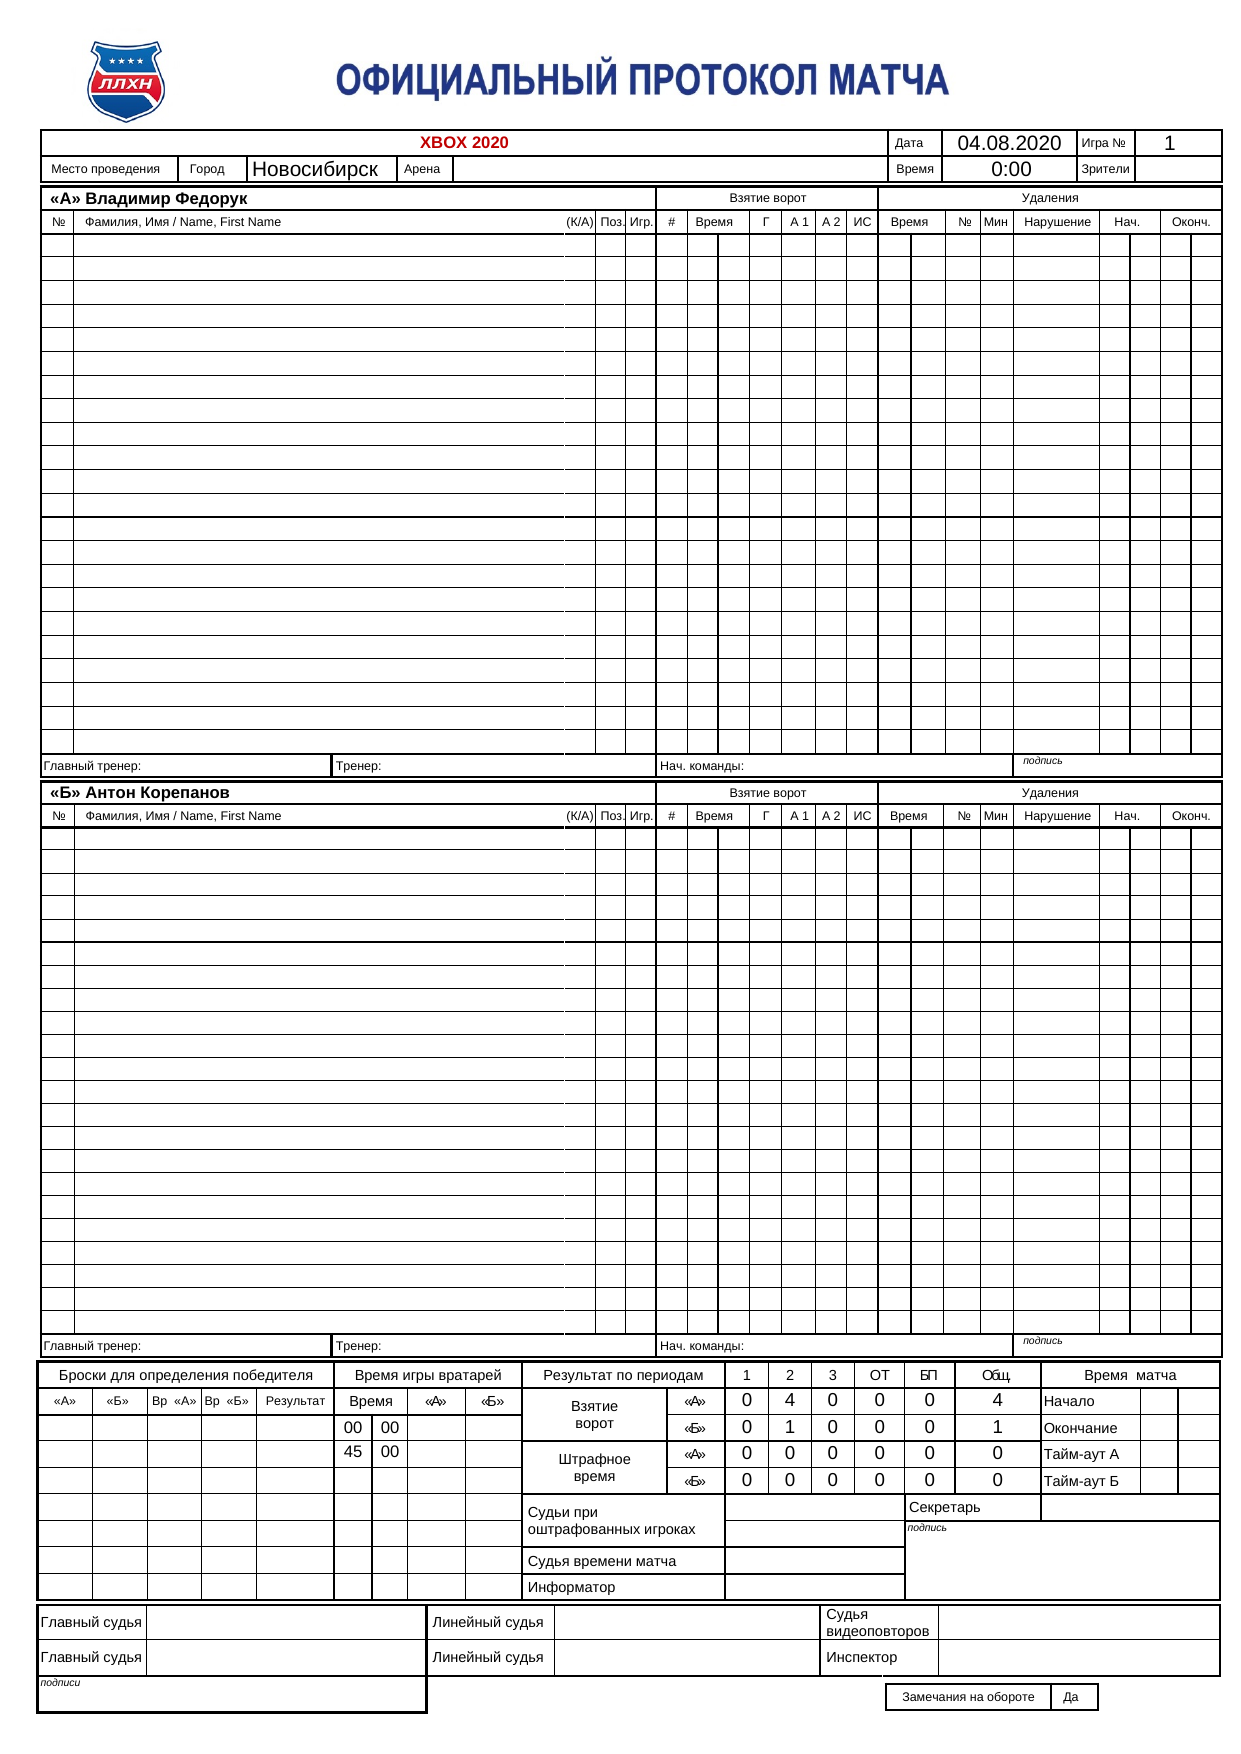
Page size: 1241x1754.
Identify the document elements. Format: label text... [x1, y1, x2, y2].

table_cell [408, 1468, 465, 1493]
table_cell 00 [373, 1441, 407, 1467]
table_cell [626, 423, 655, 445]
table_cell [1131, 235, 1160, 256]
table_cell [1161, 1173, 1190, 1195]
table_cell [565, 1081, 595, 1103]
table_cell [657, 257, 687, 280]
table_cell [879, 494, 910, 516]
table_cell [847, 328, 877, 351]
table_cell [626, 446, 655, 469]
table_cell [719, 707, 749, 729]
table_cell [816, 966, 846, 987]
table_cell [1131, 730, 1160, 753]
table_cell [847, 1058, 877, 1079]
table_cell [750, 707, 781, 729]
table_cell [1131, 1265, 1160, 1287]
table_cell [657, 943, 687, 964]
table_cell [782, 1081, 815, 1103]
table_cell [750, 1127, 781, 1149]
table_cell [1131, 565, 1160, 587]
table_cell [657, 966, 687, 987]
table_cell [782, 494, 815, 516]
table_cell [1161, 588, 1190, 611]
table_cell [1161, 1219, 1190, 1241]
table_cell [1014, 470, 1099, 493]
table_cell [626, 541, 655, 564]
table_cell [1100, 829, 1129, 849]
table_cell [912, 1288, 943, 1310]
table_cell [719, 683, 749, 706]
table_cell [257, 1494, 333, 1520]
table_cell [750, 588, 781, 611]
table_cell [74, 659, 564, 682]
table_cell Секретарь [906, 1495, 1040, 1520]
table_cell [750, 257, 781, 280]
table_cell [335, 1521, 371, 1546]
table_cell [719, 588, 749, 611]
table_cell [1192, 328, 1221, 351]
table_cell [912, 565, 945, 587]
table_cell [1192, 1219, 1221, 1241]
table_cell [657, 376, 687, 398]
table_cell [719, 1104, 749, 1126]
table_cell [944, 1265, 980, 1287]
table_cell [1099, 1682, 1220, 1711]
table_cell [688, 352, 717, 374]
table_cell [750, 1104, 781, 1126]
table_cell [626, 1196, 655, 1218]
table_cell [719, 636, 749, 658]
table_cell [466, 1494, 521, 1520]
table_cell [657, 1311, 687, 1333]
table_cell [750, 376, 781, 398]
table_cell [879, 1127, 910, 1149]
table_cell [42, 1219, 74, 1241]
table_cell [847, 376, 877, 398]
table_cell [688, 1058, 717, 1079]
table_cell [1161, 541, 1190, 564]
table_cell Начало [1042, 1389, 1140, 1413]
table_cell 0 [855, 1468, 904, 1493]
table_cell [42, 494, 73, 516]
table_cell [879, 966, 910, 987]
table_cell [750, 683, 781, 706]
table_cell 0 [905, 1442, 954, 1467]
table_cell [565, 1150, 595, 1172]
table_cell [912, 896, 943, 918]
table_cell 0 [769, 1468, 811, 1493]
table_cell [42, 920, 74, 941]
table_cell [626, 235, 655, 256]
table_cell [657, 1012, 687, 1033]
table_cell [1161, 1150, 1190, 1172]
table_cell 0 [812, 1415, 854, 1440]
table_cell [39, 1416, 92, 1440]
table_cell [688, 1035, 717, 1057]
table_cell [75, 989, 564, 1011]
table_cell [1161, 989, 1190, 1011]
table_cell [879, 1012, 910, 1033]
table_cell [596, 235, 625, 256]
table_cell [1192, 829, 1221, 849]
table_cell [912, 470, 945, 493]
table_cell [626, 874, 655, 895]
table_cell [726, 1548, 904, 1573]
table_cell [1131, 1219, 1160, 1241]
table_cell [782, 1265, 815, 1287]
table_cell [626, 1012, 655, 1033]
table_cell [847, 1150, 877, 1172]
table_cell [657, 1127, 687, 1149]
table_cell [565, 518, 595, 540]
table_cell [719, 730, 749, 753]
table_header Замечания на обороте [887, 1685, 1050, 1709]
table_cell [847, 920, 877, 941]
table_cell [565, 659, 595, 682]
table_cell [1131, 1081, 1160, 1103]
table_cell [912, 1311, 943, 1333]
table_cell [202, 1547, 256, 1573]
table_cell [847, 305, 877, 327]
table_cell [626, 1265, 655, 1287]
table_header 3 [812, 1363, 854, 1387]
table_cell [879, 1104, 910, 1126]
table_cell [847, 235, 877, 256]
table_cell [1014, 1150, 1099, 1172]
table_cell [74, 423, 564, 445]
table_cell [981, 1311, 1013, 1333]
table_cell Результат [257, 1389, 333, 1413]
table_cell [1014, 518, 1099, 540]
table_cell № [944, 805, 980, 826]
table_cell «Б» [93, 1389, 147, 1413]
table_cell [782, 1288, 815, 1310]
table_cell [946, 399, 980, 422]
table_cell [1100, 989, 1129, 1011]
table_cell [912, 423, 945, 445]
table_cell [816, 328, 846, 351]
table_cell [657, 683, 687, 706]
table_cell [1014, 446, 1099, 469]
table_cell [939, 1640, 1219, 1675]
table_cell [148, 1521, 201, 1546]
table_cell [42, 1058, 74, 1079]
table_cell [1192, 1081, 1221, 1103]
table_cell [1192, 659, 1221, 682]
table_cell [75, 1288, 564, 1310]
table_cell [816, 612, 846, 634]
table_cell [816, 399, 846, 422]
table_cell Взятие ворот [523, 1389, 666, 1440]
table_cell [1141, 1415, 1177, 1440]
table_cell [782, 1311, 815, 1333]
table_cell [879, 1173, 910, 1195]
table_cell [596, 541, 625, 564]
table_cell [93, 1574, 147, 1599]
table_cell [657, 612, 687, 634]
table_cell [816, 588, 846, 611]
table_cell [42, 707, 73, 729]
table_cell [946, 423, 980, 445]
table_cell [912, 989, 943, 1011]
table_cell [946, 636, 980, 658]
table_cell [946, 730, 980, 753]
table_cell [1100, 1219, 1129, 1241]
table_cell [42, 1081, 74, 1103]
table_cell [1131, 943, 1160, 964]
table_cell [879, 829, 910, 849]
table_cell [596, 730, 625, 753]
table_cell [981, 683, 1013, 706]
table_cell [688, 1288, 717, 1310]
table_cell [1131, 281, 1160, 303]
table_cell [816, 1288, 846, 1310]
table_cell [1131, 636, 1160, 658]
table_cell [946, 588, 980, 611]
table_cell [1131, 518, 1160, 540]
table_cell [981, 1035, 1013, 1057]
table_cell [657, 1104, 687, 1126]
table_cell [1131, 1058, 1160, 1079]
table_cell 0 [812, 1389, 854, 1413]
table_cell [1192, 470, 1221, 493]
table_cell [74, 518, 564, 540]
table_cell [596, 328, 625, 351]
table_cell [879, 328, 910, 351]
table_cell [42, 1242, 74, 1264]
table_cell [688, 612, 717, 634]
table_cell [816, 1265, 846, 1287]
table_cell [782, 1058, 815, 1079]
table_cell [912, 1242, 943, 1264]
table_cell [1161, 1081, 1190, 1103]
table_cell [847, 659, 877, 682]
table_cell [688, 636, 717, 658]
table_cell [466, 1468, 521, 1493]
table_cell [596, 399, 625, 422]
table_cell «А» [39, 1389, 92, 1413]
table_cell [879, 850, 910, 872]
table_cell [147, 1606, 425, 1639]
table_cell [816, 1081, 846, 1103]
table_cell [688, 1265, 717, 1287]
table_cell [847, 874, 877, 895]
table_cell [816, 683, 846, 706]
table_cell [912, 1150, 943, 1172]
table_cell [596, 874, 625, 895]
table_cell [946, 281, 980, 303]
table_cell [750, 494, 781, 516]
table_cell [750, 328, 781, 351]
table_cell [42, 328, 73, 351]
table_cell [596, 1104, 625, 1126]
table_cell [1014, 376, 1099, 398]
table_cell [202, 1574, 256, 1599]
table_cell «А» [668, 1442, 724, 1467]
table_cell [565, 281, 595, 303]
table_cell [1100, 257, 1129, 280]
table_cell [596, 1311, 625, 1333]
table_cell [1100, 850, 1129, 872]
table_cell [946, 470, 980, 493]
table_cell 0 [769, 1442, 811, 1467]
table_cell (К/А) [565, 805, 595, 826]
table_cell [912, 257, 945, 280]
table_cell [879, 470, 910, 493]
table_cell Зрители [1078, 157, 1134, 181]
table_cell [1100, 683, 1129, 706]
table_cell [719, 829, 749, 849]
table_cell [657, 305, 687, 327]
table_cell [596, 352, 625, 374]
table_cell [657, 920, 687, 941]
table_cell Оконч. [1161, 805, 1221, 826]
table_cell [946, 612, 980, 634]
table_cell [1161, 1127, 1190, 1149]
table_cell [657, 1288, 687, 1310]
table_cell [847, 1242, 877, 1264]
table_cell Мин [981, 805, 1013, 826]
table_cell [657, 423, 687, 445]
table_cell [1161, 829, 1190, 849]
table_cell [408, 1416, 465, 1440]
table_cell 0 [855, 1389, 904, 1413]
table_cell [565, 850, 595, 872]
table_cell [565, 612, 595, 634]
table_cell [879, 1035, 910, 1057]
table_cell [42, 305, 73, 327]
table_cell [981, 896, 1013, 918]
table_cell [1192, 281, 1221, 303]
table_cell [202, 1521, 256, 1546]
table_cell [1192, 943, 1221, 964]
table_cell [1131, 376, 1160, 398]
table_cell Линейный судья [428, 1640, 554, 1675]
table_cell [688, 989, 717, 1011]
table_cell [879, 989, 910, 1011]
table_cell [1100, 1288, 1129, 1310]
table_cell [596, 446, 625, 469]
table_cell 0 [956, 1442, 1040, 1467]
table_cell [1161, 305, 1190, 327]
table_cell [912, 399, 945, 422]
table_cell [1192, 1173, 1221, 1195]
table_cell [373, 1547, 407, 1573]
table_cell [1014, 588, 1099, 611]
table_cell [1100, 328, 1129, 351]
table_cell [335, 1574, 371, 1599]
table_cell [373, 1494, 407, 1520]
table_cell Время [889, 157, 941, 181]
table_cell [1014, 328, 1099, 351]
table_cell [565, 874, 595, 895]
table_cell [657, 1058, 687, 1079]
table_cell [373, 1468, 407, 1493]
table_cell [657, 1265, 687, 1287]
table_cell [981, 423, 1013, 445]
table_cell 4 [956, 1389, 1040, 1413]
table_cell Время [335, 1389, 407, 1413]
table_cell [1014, 305, 1099, 327]
table_cell [1192, 874, 1221, 895]
table_cell [596, 1242, 625, 1264]
table_cell [782, 565, 815, 587]
table_cell [688, 659, 717, 682]
table_cell Главный судья [39, 1640, 146, 1675]
table_cell [626, 829, 655, 849]
table_cell [42, 588, 73, 611]
table_cell [565, 541, 595, 564]
table_cell [688, 494, 717, 516]
table_cell [1161, 352, 1190, 374]
table_cell [1100, 399, 1129, 422]
table_cell А 1 [782, 211, 815, 233]
table_cell [688, 1104, 717, 1126]
table_cell [1192, 1150, 1221, 1172]
table_cell [750, 612, 781, 634]
table_cell № [42, 805, 74, 826]
table_cell [1161, 376, 1190, 398]
table_cell ИС [847, 211, 877, 233]
table_cell [1192, 518, 1221, 540]
table_cell [1131, 446, 1160, 469]
table_cell [74, 636, 564, 658]
table_cell [596, 943, 625, 964]
table_cell [1161, 1288, 1190, 1310]
table_cell [657, 1150, 687, 1172]
table_cell [946, 683, 980, 706]
table_cell [750, 1219, 781, 1241]
table_cell подпись [1014, 1335, 1221, 1356]
table_cell [912, 305, 945, 327]
table_cell [1192, 1196, 1221, 1218]
table_cell [626, 989, 655, 1011]
table_cell [626, 376, 655, 398]
table_cell [782, 305, 815, 327]
table_cell [1161, 470, 1190, 493]
table_cell [565, 376, 595, 398]
table_cell [626, 1311, 655, 1333]
table_header Игра № [1078, 131, 1134, 155]
table_cell [1192, 257, 1221, 280]
table_cell [408, 1521, 465, 1546]
table_cell [1161, 874, 1190, 895]
table_cell [719, 1265, 749, 1287]
table_cell [816, 896, 846, 918]
table_cell [1192, 1058, 1221, 1079]
table_cell [74, 376, 564, 398]
table_cell [596, 636, 625, 658]
table_cell [1192, 588, 1221, 611]
table_cell [816, 494, 846, 516]
table_cell [1014, 1104, 1099, 1126]
table_cell [1179, 1415, 1219, 1440]
table_cell [1100, 235, 1129, 256]
table_cell [847, 470, 877, 493]
table_cell Г [750, 211, 781, 233]
table_cell [657, 1219, 687, 1241]
table_header 1 [1136, 131, 1221, 155]
table_cell [148, 1574, 201, 1599]
table_cell Судьи при оштрафованных игроках [523, 1495, 724, 1546]
table_cell [719, 328, 749, 351]
table_cell [981, 829, 1013, 849]
table_cell [657, 235, 687, 256]
table_cell Тренер: [333, 755, 655, 776]
table_cell Инспектор [821, 1640, 938, 1675]
table_cell [39, 1468, 92, 1493]
table_cell [1100, 518, 1129, 540]
table_cell [1192, 636, 1221, 658]
table_cell [750, 966, 781, 987]
table_cell [981, 612, 1013, 634]
table_cell [847, 518, 877, 540]
table_cell [565, 1173, 595, 1195]
table_cell [847, 494, 877, 516]
table_cell Город [179, 157, 246, 181]
table_cell [1014, 1012, 1099, 1033]
table_cell Нарушение [1014, 805, 1099, 826]
table_cell [944, 1035, 980, 1057]
table_header Удаления [879, 783, 1221, 803]
table_cell [879, 423, 910, 445]
table_cell [596, 896, 625, 918]
table_cell [719, 1127, 749, 1149]
table_cell [257, 1441, 333, 1467]
table_cell [847, 989, 877, 1011]
table_cell [74, 257, 564, 280]
table_cell [74, 730, 564, 753]
table_cell [946, 541, 980, 564]
table_cell [257, 1468, 333, 1493]
table_cell [719, 1288, 749, 1310]
table_cell [565, 966, 595, 987]
table_cell [750, 659, 781, 682]
table_cell [1100, 707, 1129, 729]
table_cell [847, 707, 877, 729]
table_cell [944, 943, 980, 964]
table_cell [816, 1196, 846, 1218]
table_cell [626, 1173, 655, 1195]
table_cell [42, 829, 74, 849]
table_cell [912, 612, 945, 634]
table_cell [257, 1574, 333, 1599]
table_cell [74, 683, 564, 706]
table_cell [565, 494, 595, 516]
table_cell [565, 423, 595, 445]
table_cell (К/А) [565, 211, 595, 233]
table_cell [981, 518, 1013, 540]
table_cell [981, 305, 1013, 327]
table_cell [719, 1150, 749, 1172]
table_cell [1100, 943, 1129, 964]
table_cell Нач. команды: [657, 755, 1012, 776]
table_cell [1192, 683, 1221, 706]
table_cell [626, 494, 655, 516]
table_cell [565, 399, 595, 422]
table_cell [42, 399, 73, 422]
table_cell [816, 376, 846, 398]
table_cell Главный судья [39, 1606, 146, 1639]
table_cell [944, 896, 980, 918]
table_cell [782, 920, 815, 941]
table_cell [750, 1012, 781, 1033]
table_cell [565, 1104, 595, 1126]
table_cell [565, 588, 595, 611]
table_cell [1131, 1242, 1160, 1264]
table_cell [1161, 446, 1190, 469]
table_cell [688, 328, 717, 351]
table_cell [719, 1196, 749, 1218]
table_cell [565, 470, 595, 493]
table_cell [626, 683, 655, 706]
table_cell [750, 989, 781, 1011]
table_cell # [657, 805, 687, 826]
table_cell 00 [335, 1416, 371, 1440]
table_cell [688, 730, 717, 753]
table_cell [1131, 305, 1160, 327]
table_cell [750, 850, 781, 872]
table_cell [879, 1058, 910, 1079]
table_cell [719, 874, 749, 895]
table_cell [816, 1012, 846, 1033]
table_cell [42, 1035, 74, 1057]
table_cell [657, 1035, 687, 1057]
table_cell [1100, 1058, 1129, 1079]
table_cell [879, 730, 910, 753]
table_cell [688, 1012, 717, 1033]
table_cell [42, 257, 73, 280]
table_cell [1192, 305, 1221, 327]
table_cell [1131, 989, 1160, 1011]
table_cell [750, 730, 781, 753]
table_cell [981, 707, 1013, 729]
table_cell [42, 565, 73, 587]
table_cell [1100, 612, 1129, 634]
table_cell [750, 565, 781, 587]
table_cell [596, 588, 625, 611]
table_cell [1131, 1196, 1160, 1218]
table_cell [42, 989, 74, 1011]
table_cell [565, 829, 595, 849]
table_cell [688, 376, 717, 398]
table_cell [466, 1441, 521, 1467]
table_cell [912, 1196, 943, 1218]
table_cell [879, 281, 910, 303]
table_cell [719, 612, 749, 634]
table_cell [816, 1242, 846, 1264]
table_cell [75, 1265, 564, 1287]
table_cell А 1 [782, 805, 815, 826]
table_cell [1100, 541, 1129, 564]
table_cell [1014, 423, 1099, 445]
table_cell [42, 541, 73, 564]
table_cell [688, 1173, 717, 1195]
table_cell [688, 446, 717, 469]
table_cell [75, 1196, 564, 1218]
table_cell [1131, 966, 1160, 987]
table_cell [74, 352, 564, 374]
table_cell [726, 1575, 904, 1599]
table_cell [750, 470, 781, 493]
table_cell [782, 730, 815, 753]
table_cell [42, 352, 73, 374]
table_cell [1014, 1058, 1099, 1079]
table_cell «Б » [466, 1389, 521, 1413]
table_cell [74, 612, 564, 634]
table_cell Главный тренер: [42, 1335, 330, 1356]
table_cell [750, 1035, 781, 1057]
table_cell [626, 352, 655, 374]
table_cell 4 [769, 1389, 811, 1413]
table_cell [782, 989, 815, 1011]
table_cell [1100, 1127, 1129, 1149]
table_cell [782, 943, 815, 964]
table_cell [750, 1265, 781, 1287]
table_cell Линейный судья [428, 1606, 554, 1639]
table_cell [879, 1242, 910, 1264]
table_cell [202, 1468, 256, 1493]
table_cell [847, 1127, 877, 1149]
table_cell [981, 235, 1013, 256]
table_cell [782, 1150, 815, 1172]
table_cell [912, 235, 945, 256]
table_cell [1131, 850, 1160, 872]
table_cell [1100, 896, 1129, 918]
table_cell [688, 1311, 717, 1333]
table_cell [1192, 896, 1221, 918]
table_cell [1100, 494, 1129, 516]
table_cell [816, 446, 846, 469]
table_cell [719, 1219, 749, 1241]
table_cell [148, 1547, 201, 1573]
table_cell [1100, 1265, 1129, 1287]
table_cell [816, 470, 846, 493]
table_cell [596, 1081, 625, 1103]
table_cell Штрафное время [523, 1442, 666, 1493]
table_cell [42, 1265, 74, 1287]
table_cell [466, 1521, 521, 1546]
table_cell [74, 328, 564, 351]
table_cell [719, 281, 749, 303]
table_cell [626, 850, 655, 872]
table_cell [626, 1150, 655, 1172]
table_cell [148, 1416, 201, 1440]
table_cell Фамилия, Имя / Name, First Name [74, 211, 565, 233]
table_cell [1192, 1311, 1221, 1333]
table_cell [1131, 1012, 1160, 1033]
table_cell [912, 588, 945, 611]
table_cell [1100, 565, 1129, 587]
table_cell [944, 1058, 980, 1079]
table_cell [816, 565, 846, 587]
table_cell [782, 423, 815, 445]
table_cell [750, 1173, 781, 1195]
table_cell [1192, 494, 1221, 516]
table_cell [981, 1173, 1013, 1195]
table_cell [944, 850, 980, 872]
table_cell [750, 829, 781, 849]
table_cell «Б» [668, 1415, 724, 1440]
table_cell [688, 683, 717, 706]
table_cell [879, 1219, 910, 1241]
table_cell [75, 874, 564, 895]
table_cell [657, 541, 687, 564]
table_header БП [905, 1363, 954, 1387]
table_cell [981, 1012, 1013, 1033]
table_cell [912, 829, 943, 849]
table_cell [626, 966, 655, 987]
table_cell [750, 446, 781, 469]
table_cell [847, 636, 877, 658]
table_cell [626, 730, 655, 753]
table_cell [1131, 352, 1160, 374]
table_cell 00 [373, 1416, 407, 1440]
table_cell [565, 636, 595, 658]
table_cell [1100, 1104, 1129, 1126]
table_cell [1131, 659, 1160, 682]
table_cell [879, 612, 910, 634]
table_cell [688, 423, 717, 445]
table_cell [782, 1035, 815, 1057]
table_cell [565, 352, 595, 374]
table_cell [42, 235, 73, 256]
table_cell [879, 874, 910, 895]
table_cell [596, 920, 625, 941]
table_cell [1131, 541, 1160, 564]
table_cell [39, 1521, 92, 1546]
table_cell [1161, 683, 1190, 706]
table_cell [1192, 565, 1221, 587]
table_cell [847, 588, 877, 611]
table_cell 0:00 [943, 157, 1076, 181]
table_cell [912, 518, 945, 540]
table_cell [750, 423, 781, 445]
table_cell [981, 966, 1013, 987]
table_cell [1100, 874, 1129, 895]
table_cell [726, 1521, 904, 1546]
table_cell [75, 1058, 564, 1079]
table_cell [688, 1196, 717, 1218]
table_cell [626, 1127, 655, 1149]
table_header Время игры вратарей [335, 1363, 521, 1387]
table_cell [847, 966, 877, 987]
table_cell [944, 1012, 980, 1033]
table_cell [626, 470, 655, 493]
table_cell [719, 376, 749, 398]
table_cell [1161, 235, 1190, 256]
table_cell [75, 1311, 564, 1333]
table_cell [1141, 1468, 1177, 1493]
table_cell 0 [855, 1415, 904, 1440]
table_cell [42, 730, 73, 753]
table_cell [688, 257, 717, 280]
table_cell [912, 1265, 943, 1287]
table_cell [1131, 399, 1160, 422]
table_cell [981, 989, 1013, 1011]
table_cell [565, 1311, 595, 1333]
table_cell А 2 [816, 211, 846, 233]
table_cell [1100, 352, 1129, 374]
table_cell [879, 1265, 910, 1287]
table_cell [750, 1058, 781, 1079]
table_cell [657, 328, 687, 351]
table_cell «А» [408, 1389, 465, 1413]
table_cell [1131, 588, 1160, 611]
table_cell [1014, 1219, 1099, 1241]
table_cell [912, 874, 943, 895]
table_cell [879, 920, 910, 941]
table_cell [879, 1196, 910, 1218]
table_cell [782, 1127, 815, 1149]
table_cell [565, 1265, 595, 1287]
table_cell [816, 1104, 846, 1126]
table_cell [1014, 829, 1099, 849]
table_cell [657, 659, 687, 682]
table_cell [944, 1288, 980, 1310]
table_cell [1131, 920, 1160, 941]
table_cell [565, 1035, 595, 1057]
table_cell [565, 235, 595, 256]
table_cell [912, 1012, 943, 1033]
table_cell [1131, 1127, 1160, 1149]
table_cell [688, 305, 717, 327]
table_cell [1100, 966, 1129, 987]
table_cell [750, 352, 781, 374]
table_cell [657, 446, 687, 469]
table_cell [1136, 157, 1221, 181]
table_cell [596, 683, 625, 706]
table_cell [626, 896, 655, 918]
table_cell [626, 565, 655, 587]
table_cell [750, 943, 781, 964]
table_cell [981, 1196, 1013, 1218]
table_cell [688, 896, 717, 918]
table_cell [596, 707, 625, 729]
table_cell [1161, 399, 1190, 422]
table_cell [626, 1219, 655, 1241]
table_cell [657, 874, 687, 895]
table_cell [719, 423, 749, 445]
table_header Дата [889, 131, 941, 155]
table_cell [946, 305, 980, 327]
table_cell [688, 565, 717, 587]
table_header Да [1052, 1685, 1097, 1709]
table_cell [596, 1035, 625, 1057]
table_cell [782, 829, 815, 849]
table_cell [750, 1242, 781, 1264]
table_cell [879, 1288, 910, 1310]
table_cell [879, 707, 910, 729]
table_cell [912, 1173, 943, 1195]
table_cell [1100, 1173, 1129, 1195]
table_cell [879, 896, 910, 918]
table_cell [1192, 423, 1221, 445]
table_cell [912, 659, 945, 682]
table_cell [750, 281, 781, 303]
table_cell [816, 352, 846, 374]
table_cell [1161, 1012, 1190, 1033]
table_cell [596, 1127, 625, 1149]
table_cell [42, 1311, 74, 1333]
table_cell [981, 399, 1013, 422]
table_cell [879, 518, 910, 540]
table_cell [688, 588, 717, 611]
table_cell [565, 1127, 595, 1149]
table_cell [454, 157, 887, 181]
table_cell [1192, 920, 1221, 941]
table_cell [626, 328, 655, 351]
table_cell [879, 943, 910, 964]
table_cell [847, 565, 877, 587]
table_cell [565, 920, 595, 941]
table_cell [946, 494, 980, 516]
table_cell [373, 1521, 407, 1546]
table_cell [75, 1173, 564, 1195]
table_cell [879, 257, 910, 280]
table_cell [39, 1494, 92, 1520]
table_cell [42, 659, 73, 682]
table_cell [816, 920, 846, 941]
table_cell [981, 1058, 1013, 1079]
table_cell [750, 1150, 781, 1172]
table_cell Поз. [596, 211, 625, 233]
table_cell [565, 989, 595, 1011]
table_cell [1014, 352, 1099, 374]
table_cell [1192, 1288, 1221, 1310]
table_cell [1100, 1035, 1129, 1057]
table_cell [688, 1150, 717, 1172]
table_cell [428, 1677, 882, 1711]
table_cell [688, 235, 717, 256]
table_cell [1131, 328, 1160, 351]
table_cell [74, 565, 564, 587]
table_cell [408, 1547, 465, 1573]
table_header Взятие ворот [657, 188, 877, 209]
table_cell [1192, 1104, 1221, 1126]
table_cell [946, 659, 980, 682]
table_cell [688, 1242, 717, 1264]
table_cell [1014, 494, 1099, 516]
table_cell № [42, 211, 73, 233]
table_cell [1192, 541, 1221, 564]
table_cell Г [750, 805, 781, 826]
table_cell [912, 850, 943, 872]
table_cell [750, 636, 781, 658]
table_cell [1192, 352, 1221, 374]
table_cell [1014, 943, 1099, 964]
table_cell [1192, 446, 1221, 469]
table_cell [981, 588, 1013, 611]
table_cell [782, 352, 815, 374]
table_cell [1179, 1468, 1219, 1493]
table_cell [726, 1495, 904, 1520]
table_cell [1192, 376, 1221, 398]
table_cell Игр. [626, 211, 655, 233]
table_cell [688, 1081, 717, 1103]
table_cell [912, 707, 945, 729]
table_cell [596, 1058, 625, 1079]
table_cell [1131, 874, 1160, 895]
table_cell [782, 874, 815, 895]
table_cell [626, 612, 655, 634]
table_cell [912, 966, 943, 987]
table_cell Игр. [626, 805, 655, 826]
table_header «А» Владимир Федорук [42, 188, 655, 209]
table_cell [981, 1242, 1013, 1264]
table_cell [688, 850, 717, 872]
table_cell [657, 1196, 687, 1218]
table_cell [626, 1288, 655, 1310]
table_cell [939, 1606, 1219, 1639]
table_cell [912, 730, 945, 753]
table_cell «Б» [668, 1468, 724, 1493]
table_cell [782, 281, 815, 303]
table_cell [626, 1058, 655, 1079]
table_cell [1131, 470, 1160, 493]
table_cell [782, 235, 815, 256]
table_cell [657, 829, 687, 849]
table_cell [1100, 588, 1129, 611]
table_cell [1100, 1012, 1129, 1033]
table_cell [782, 707, 815, 729]
table_cell [75, 1219, 564, 1241]
table_cell [257, 1416, 333, 1440]
table_cell [912, 683, 945, 706]
table_header Броски для определения победителя [39, 1363, 333, 1387]
table_cell 0 [956, 1468, 1040, 1493]
table_cell [657, 399, 687, 422]
table_header Время матча [1042, 1363, 1219, 1387]
table_cell [816, 281, 846, 303]
table_cell [39, 1547, 92, 1573]
table_cell [750, 1081, 781, 1103]
table_cell «А» [668, 1389, 724, 1413]
table_cell [1161, 1265, 1190, 1287]
table_cell [42, 683, 73, 706]
table_cell [1179, 1441, 1219, 1467]
table_cell [946, 352, 980, 374]
table_cell Нач. команды: [657, 1335, 1012, 1356]
table_cell [816, 257, 846, 280]
table_cell [946, 257, 980, 280]
table_cell [1131, 423, 1160, 445]
table_cell Нач. [1100, 805, 1160, 826]
table_cell [626, 1242, 655, 1264]
table_cell [1141, 1389, 1177, 1413]
table_cell [74, 494, 564, 516]
table_cell [1161, 1311, 1190, 1333]
table_cell [42, 612, 73, 634]
table_cell Тайм-аут А [1042, 1441, 1140, 1467]
table_cell [816, 1311, 846, 1333]
table_cell [42, 1127, 74, 1149]
table_cell [1100, 659, 1129, 682]
table_cell [1131, 1035, 1160, 1057]
table_cell [719, 399, 749, 422]
table_cell [847, 1219, 877, 1241]
table_cell [1131, 1173, 1160, 1195]
table_cell Главный тренер: [42, 755, 330, 776]
table_cell [1192, 730, 1221, 753]
table_cell [1192, 1127, 1221, 1149]
table_cell [782, 966, 815, 987]
table_cell [42, 376, 73, 398]
table_cell 1 [956, 1415, 1040, 1440]
table_cell [596, 470, 625, 493]
table_cell Мин [981, 211, 1013, 233]
table_cell 0 [726, 1389, 768, 1413]
table_cell [719, 1173, 749, 1195]
table_cell [596, 1219, 625, 1241]
table_cell [981, 1265, 1013, 1287]
table_cell [719, 850, 749, 872]
table_cell [565, 446, 595, 469]
table_cell [74, 281, 564, 303]
table_cell [782, 541, 815, 564]
table_cell [750, 920, 781, 941]
table_cell [782, 1242, 815, 1264]
table_cell [596, 659, 625, 682]
table_cell [75, 850, 564, 872]
table_cell Судья времени матча [523, 1548, 724, 1573]
table_cell Нач. [1100, 211, 1160, 233]
table_cell [879, 1150, 910, 1172]
table_cell [944, 1173, 980, 1195]
table_cell [42, 874, 74, 895]
table_cell [373, 1574, 407, 1599]
table_cell [847, 1265, 877, 1287]
table_cell [657, 1242, 687, 1264]
table_cell [847, 352, 877, 374]
table_cell [946, 376, 980, 398]
table_cell [626, 518, 655, 540]
table_cell [1161, 565, 1190, 587]
table_cell [750, 1311, 781, 1333]
table_cell [816, 1035, 846, 1057]
table_cell [847, 1035, 877, 1057]
table_cell [719, 541, 749, 564]
table_cell [688, 518, 717, 540]
table_cell [1014, 989, 1099, 1011]
table_cell [879, 565, 910, 587]
table_cell [75, 920, 564, 941]
table_cell [657, 636, 687, 658]
table_cell [847, 1288, 877, 1310]
table_cell [1014, 1196, 1099, 1218]
table_cell Время [879, 211, 945, 233]
table_cell [912, 1035, 943, 1057]
table_cell [847, 850, 877, 872]
table_cell [626, 707, 655, 729]
table_cell [847, 281, 877, 303]
table_cell [565, 1058, 595, 1079]
table_cell [335, 1547, 371, 1573]
table_cell [1141, 1441, 1177, 1467]
table_cell Арена [398, 157, 452, 181]
table_cell [944, 966, 980, 987]
table_cell # [657, 211, 687, 233]
table_cell [565, 1219, 595, 1241]
table_cell [257, 1547, 333, 1573]
table_cell [42, 518, 73, 540]
table_cell [981, 328, 1013, 351]
table_cell [1131, 829, 1160, 849]
table_cell [944, 1311, 980, 1333]
table_cell [847, 683, 877, 706]
table_cell [565, 896, 595, 918]
table_cell [93, 1494, 147, 1520]
table_cell [335, 1468, 371, 1493]
table_cell [912, 943, 943, 964]
table_cell [1014, 257, 1099, 280]
table_cell [42, 423, 73, 445]
table_cell [912, 494, 945, 516]
picture [5, 28, 1179, 129]
table_cell [1014, 850, 1099, 872]
table_cell [1192, 235, 1221, 256]
table_cell [42, 896, 74, 918]
table_cell [944, 1219, 980, 1241]
table_cell [1161, 1058, 1190, 1079]
table_cell [782, 446, 815, 469]
table_cell [75, 1012, 564, 1033]
table_cell [719, 1311, 749, 1333]
table_cell [657, 470, 687, 493]
table_cell [626, 1081, 655, 1103]
table_cell [847, 257, 877, 280]
table_cell [565, 1012, 595, 1033]
table_cell Время [688, 211, 749, 233]
table_cell [1014, 1288, 1099, 1310]
table_cell [1014, 683, 1099, 706]
table_cell [1161, 328, 1190, 351]
table_cell [879, 588, 910, 611]
table_cell [912, 636, 945, 658]
table_cell [1131, 683, 1160, 706]
table_cell 1 [769, 1415, 811, 1440]
table_cell [596, 281, 625, 303]
table_cell [782, 1219, 815, 1241]
table_cell [912, 920, 943, 941]
table_cell [816, 235, 846, 256]
table_cell [1100, 1311, 1129, 1333]
table_cell Поз. [596, 805, 625, 826]
table_cell [657, 989, 687, 1011]
table_cell [42, 1196, 74, 1218]
table_cell [782, 376, 815, 398]
table_cell [981, 1150, 1013, 1172]
table_cell [816, 305, 846, 327]
table_cell [42, 1288, 74, 1310]
table_cell [750, 541, 781, 564]
table_cell [944, 920, 980, 941]
table_cell [719, 896, 749, 918]
table_cell [688, 874, 717, 895]
table_cell [944, 1242, 980, 1264]
table_cell [1131, 1150, 1160, 1172]
table_cell [946, 707, 980, 729]
table_cell [816, 423, 846, 445]
table_cell Тайм-аут Б [1042, 1468, 1140, 1493]
table_cell [719, 518, 749, 540]
table_cell [1100, 470, 1129, 493]
table_cell [688, 707, 717, 729]
table_cell [74, 588, 564, 611]
table_cell Новосибирск [248, 157, 396, 181]
table_cell [912, 376, 945, 398]
table_cell [75, 1150, 564, 1172]
table_cell [816, 943, 846, 964]
table_cell [719, 352, 749, 374]
table_cell [981, 565, 1013, 587]
table_cell [981, 376, 1013, 398]
table_cell [1014, 235, 1099, 256]
table_cell [42, 1012, 74, 1033]
table_cell [719, 470, 749, 493]
table_cell [1161, 920, 1190, 941]
table_cell [816, 850, 846, 872]
table_cell [148, 1468, 201, 1493]
table_cell [1192, 1012, 1221, 1033]
table_cell [816, 636, 846, 658]
table_cell [847, 1311, 877, 1333]
table_cell 0 [905, 1468, 954, 1493]
table_cell [719, 565, 749, 587]
table_cell [981, 659, 1013, 682]
table_cell [657, 1081, 687, 1103]
table_cell [626, 305, 655, 327]
table_header Результат по периодам [523, 1363, 724, 1387]
table_cell [944, 829, 980, 849]
table_cell [782, 257, 815, 280]
table_cell [148, 1494, 201, 1520]
table_cell [879, 636, 910, 658]
table_cell [912, 1104, 943, 1126]
table_cell Окончание [1042, 1415, 1140, 1440]
table_cell [879, 659, 910, 682]
table_cell [1161, 281, 1190, 303]
table_cell [565, 305, 595, 327]
table_cell [1161, 612, 1190, 634]
table_cell [719, 989, 749, 1011]
table_cell [565, 1242, 595, 1264]
table_cell [596, 494, 625, 516]
table_cell [74, 235, 564, 256]
table_cell [1161, 730, 1190, 753]
table_cell [750, 874, 781, 895]
table_cell [847, 1012, 877, 1033]
table_cell [565, 328, 595, 351]
table_cell [1014, 541, 1099, 564]
table_cell 0 [855, 1442, 904, 1467]
table_cell [750, 1196, 781, 1218]
table_cell [1192, 399, 1221, 422]
table_cell [75, 829, 564, 849]
table_cell [1192, 1242, 1221, 1264]
table_cell [944, 1196, 980, 1218]
table_cell подпись [906, 1522, 1219, 1599]
table_cell [944, 1150, 980, 1172]
table_cell [816, 1150, 846, 1172]
table_header Удаления [879, 188, 1221, 209]
table_cell [879, 541, 910, 564]
table_cell [555, 1640, 819, 1675]
table_cell [981, 1127, 1013, 1149]
table_cell [202, 1416, 256, 1440]
table_cell [688, 470, 717, 493]
table_cell [847, 896, 877, 918]
table_cell [657, 494, 687, 516]
table_cell [1100, 446, 1129, 469]
table_cell [782, 612, 815, 634]
table_cell [944, 874, 980, 895]
table_cell [75, 896, 564, 918]
table_cell [1014, 1081, 1099, 1103]
table_cell № [946, 211, 980, 233]
table_cell [750, 305, 781, 327]
table_cell [596, 1196, 625, 1218]
table_cell [1131, 896, 1160, 918]
table_cell [596, 376, 625, 398]
table_cell [912, 446, 945, 469]
table_cell [596, 989, 625, 1011]
table_cell [408, 1494, 465, 1520]
table_cell Время [879, 805, 943, 826]
table_cell [39, 1441, 92, 1467]
table_cell [39, 1574, 92, 1599]
table_cell [782, 896, 815, 918]
table_cell [1100, 281, 1129, 303]
table_cell [1179, 1389, 1219, 1413]
table_cell [1161, 494, 1190, 516]
table_cell [688, 1219, 717, 1241]
table_cell [719, 446, 749, 469]
table_cell 0 [905, 1389, 954, 1413]
table_cell [847, 446, 877, 469]
table_cell [626, 257, 655, 280]
table_cell [1161, 966, 1190, 987]
table_cell [93, 1441, 147, 1467]
table_cell [847, 612, 877, 634]
table_cell [1100, 1150, 1129, 1172]
table_cell [408, 1574, 465, 1599]
table_cell [1014, 730, 1099, 753]
table_cell [596, 1150, 625, 1172]
table_cell [879, 399, 910, 422]
table_cell 45 [335, 1441, 371, 1467]
table_cell [1014, 874, 1099, 895]
table_cell [75, 966, 564, 987]
table_cell [466, 1416, 521, 1440]
table_cell [596, 966, 625, 987]
table_cell [1014, 707, 1099, 729]
table_cell [847, 1196, 877, 1218]
table_cell [719, 305, 749, 327]
table_cell [883, 1677, 1220, 1681]
table_cell [816, 707, 846, 729]
table_cell [1014, 1242, 1099, 1264]
table_cell [596, 423, 625, 445]
table_cell [816, 829, 846, 849]
table_cell [626, 588, 655, 611]
table_cell [596, 518, 625, 540]
table_cell [981, 1104, 1013, 1126]
table_cell [657, 281, 687, 303]
table_cell [750, 896, 781, 918]
table_cell [912, 1219, 943, 1241]
table_cell [1014, 1127, 1099, 1149]
table_cell [719, 235, 749, 256]
table_cell [596, 305, 625, 327]
table_cell [93, 1416, 147, 1440]
table_cell [657, 707, 687, 729]
table_cell [626, 636, 655, 658]
table_cell [816, 1173, 846, 1195]
table_cell [1161, 943, 1190, 964]
table_header ОТ [855, 1363, 904, 1387]
table_cell 0 [726, 1468, 768, 1493]
table_cell [1192, 707, 1221, 729]
table_cell [74, 470, 564, 493]
table_cell [75, 1035, 564, 1057]
table_cell [981, 446, 1013, 469]
table_cell [1192, 612, 1221, 634]
table_cell [1014, 636, 1099, 658]
table_cell [719, 920, 749, 941]
table_cell [847, 730, 877, 753]
table_cell [719, 1242, 749, 1264]
table_cell [847, 423, 877, 445]
table_cell [1131, 707, 1160, 729]
table_cell [944, 1127, 980, 1149]
table_cell [1161, 1242, 1190, 1264]
table_cell [847, 399, 877, 422]
table_cell [879, 235, 910, 256]
table_cell [42, 636, 73, 658]
table_cell [626, 1104, 655, 1126]
table_cell [74, 707, 564, 729]
table_header Общ. [956, 1363, 1040, 1387]
table_cell [565, 1196, 595, 1218]
table_cell [596, 1265, 625, 1287]
table_cell А 2 [816, 805, 846, 826]
table_cell [981, 1219, 1013, 1241]
table_cell [1014, 659, 1099, 682]
table_cell [147, 1640, 425, 1675]
table_cell [688, 829, 717, 849]
table_cell [596, 257, 625, 280]
table_cell [1014, 920, 1099, 941]
table_cell [946, 565, 980, 587]
table_cell [1100, 305, 1129, 327]
table_cell [981, 920, 1013, 941]
table_cell [565, 707, 595, 729]
table_cell [42, 446, 73, 469]
table_cell [148, 1441, 201, 1467]
table_cell [75, 1104, 564, 1126]
table_cell [555, 1606, 819, 1639]
table_cell [688, 281, 717, 303]
table_cell подпись [1014, 755, 1221, 776]
table_cell [981, 470, 1013, 493]
table_cell [1100, 920, 1129, 941]
table_cell [688, 943, 717, 964]
table_cell [626, 399, 655, 422]
table_cell [879, 1311, 910, 1333]
table_header 04.08.2020 [943, 131, 1076, 155]
table_cell Место проведения [42, 157, 177, 181]
table_cell [93, 1521, 147, 1546]
table_cell [1161, 636, 1190, 658]
table_cell [719, 1081, 749, 1103]
table_cell [944, 989, 980, 1011]
table_cell [75, 1127, 564, 1149]
table_cell [981, 730, 1013, 753]
table_cell Оконч. [1161, 211, 1221, 233]
table_cell Тренер: [333, 1335, 655, 1356]
table_cell [688, 920, 717, 941]
table_cell [565, 683, 595, 706]
table_cell [42, 850, 74, 872]
table_cell 0 [726, 1442, 768, 1467]
table_cell [1014, 399, 1099, 422]
table_cell Нарушение [1014, 211, 1099, 233]
table_cell [565, 1288, 595, 1310]
table_cell подписи [39, 1677, 425, 1711]
table_cell [1014, 281, 1099, 303]
table_cell [782, 588, 815, 611]
table_cell [816, 1219, 846, 1241]
table_cell 0 [726, 1415, 768, 1440]
table_cell [1161, 518, 1190, 540]
table_cell [565, 943, 595, 964]
table_cell [1192, 1265, 1221, 1287]
table_cell [912, 281, 945, 303]
table_cell [42, 281, 73, 303]
table_cell [879, 352, 910, 374]
table_cell [626, 943, 655, 964]
table_cell [750, 518, 781, 540]
table_cell [1014, 1173, 1099, 1195]
table_cell Вр «Б» [202, 1389, 256, 1413]
table_cell [782, 1196, 815, 1218]
table_cell [719, 1012, 749, 1033]
table_cell [466, 1574, 521, 1599]
table_cell [1131, 1311, 1160, 1333]
table_cell [816, 541, 846, 564]
table_cell Информатор [523, 1575, 724, 1599]
table_cell [879, 305, 910, 327]
table_cell [981, 636, 1013, 658]
table_cell [657, 896, 687, 918]
table_cell [596, 565, 625, 587]
table_cell Судья видеоповторов [821, 1606, 938, 1639]
table_cell [1192, 966, 1221, 987]
table_cell [816, 1127, 846, 1149]
table_cell [565, 565, 595, 587]
table_cell [1192, 850, 1221, 872]
table_cell [847, 1104, 877, 1126]
table_cell [782, 683, 815, 706]
table_cell Время [688, 805, 749, 826]
table_cell [750, 399, 781, 422]
table_cell 0 [812, 1468, 854, 1493]
table_cell [981, 494, 1013, 516]
table_cell [657, 850, 687, 872]
table_cell [626, 659, 655, 682]
table_cell [816, 659, 846, 682]
table_cell [1161, 1104, 1190, 1126]
table_cell [946, 328, 980, 351]
table_cell [1161, 423, 1190, 445]
table_cell [981, 1288, 1013, 1310]
table_cell [1014, 612, 1099, 634]
table_cell [782, 850, 815, 872]
table_cell [1014, 1035, 1099, 1057]
table_cell [912, 1081, 943, 1103]
table_cell [719, 659, 749, 682]
table_cell [596, 1012, 625, 1033]
table_cell [1100, 376, 1129, 398]
table_cell [74, 446, 564, 469]
table_cell [657, 1173, 687, 1195]
table_cell [688, 966, 717, 987]
table_cell [719, 1058, 749, 1079]
table_cell [1100, 636, 1129, 658]
table_cell [1100, 1242, 1129, 1264]
table_cell [1014, 966, 1099, 987]
table_cell [1161, 257, 1190, 280]
table_cell [1161, 1035, 1190, 1057]
table_cell [912, 1058, 943, 1079]
table_cell [1161, 1196, 1190, 1218]
table_cell [202, 1494, 256, 1520]
table_cell [626, 1035, 655, 1057]
table_cell [719, 943, 749, 964]
table_cell [719, 1035, 749, 1057]
table_cell [1131, 494, 1160, 516]
table_cell [75, 943, 564, 964]
table_cell [466, 1547, 521, 1573]
table_cell [782, 1104, 815, 1126]
table_cell [719, 257, 749, 280]
table_cell [981, 874, 1013, 895]
table_cell [719, 494, 749, 516]
table_cell [657, 565, 687, 587]
table_header 2 [769, 1363, 811, 1387]
table_cell [1131, 1288, 1160, 1310]
table_cell [750, 1288, 781, 1310]
table_cell [847, 1173, 877, 1195]
table_cell ИС [847, 805, 877, 826]
table_cell [847, 1081, 877, 1103]
table_cell [782, 1012, 815, 1033]
table_cell [93, 1468, 147, 1493]
table_cell [782, 518, 815, 540]
table_header 1 [726, 1363, 768, 1387]
table_cell [816, 518, 846, 540]
table_header XBOX 2020 [42, 131, 887, 155]
table_cell [847, 829, 877, 849]
table_cell [782, 636, 815, 658]
table_cell [42, 1150, 74, 1172]
table_cell [1014, 896, 1099, 918]
table_cell [879, 446, 910, 469]
table_cell [42, 470, 73, 493]
table_header Взятие ворот [657, 783, 877, 803]
table_cell [946, 446, 980, 469]
table_cell [1100, 1081, 1129, 1103]
table_cell [565, 257, 595, 280]
table_header «Б» Антон Корепанов [42, 783, 655, 803]
table_cell [912, 541, 945, 564]
table_cell [42, 966, 74, 987]
table_cell [719, 966, 749, 987]
table_cell [847, 943, 877, 964]
table_cell [750, 235, 781, 256]
table_cell Вр «А» [148, 1389, 201, 1413]
table_cell [1161, 896, 1190, 918]
table_cell [912, 328, 945, 351]
table_cell [782, 470, 815, 493]
table_cell [1161, 850, 1190, 872]
table_cell [1192, 989, 1221, 1011]
table_cell [782, 659, 815, 682]
table_cell [75, 1081, 564, 1103]
table_cell [657, 352, 687, 374]
table_cell [1042, 1495, 1219, 1520]
table_cell [981, 850, 1013, 872]
table_cell [42, 943, 74, 964]
table_cell [596, 850, 625, 872]
table_cell [1100, 1196, 1129, 1218]
table_cell [981, 281, 1013, 303]
table_cell [42, 1173, 74, 1195]
table_cell [657, 518, 687, 540]
table_cell [816, 1058, 846, 1079]
table_cell [1014, 1311, 1099, 1333]
table_cell [626, 281, 655, 303]
table_cell [596, 1288, 625, 1310]
table_cell 0 [905, 1415, 954, 1440]
table_cell [879, 376, 910, 398]
table_cell [946, 235, 980, 256]
table_cell [1100, 423, 1129, 445]
table_cell [596, 829, 625, 849]
table_cell [1161, 659, 1190, 682]
table_cell [688, 1127, 717, 1149]
table_cell [879, 1081, 910, 1103]
table_cell [782, 328, 815, 351]
table_cell [944, 1104, 980, 1126]
table_cell [596, 612, 625, 634]
table_cell [408, 1441, 465, 1467]
table_cell [1131, 1104, 1160, 1126]
table_cell [657, 588, 687, 611]
table_cell [879, 683, 910, 706]
table_cell [847, 541, 877, 564]
table_cell [946, 518, 980, 540]
table_cell [981, 943, 1013, 964]
table_cell [1131, 612, 1160, 634]
table_cell [981, 541, 1013, 564]
table_cell [74, 399, 564, 422]
table_cell [93, 1547, 147, 1573]
table_cell [1014, 1265, 1099, 1287]
table_cell [912, 1127, 943, 1149]
table_cell [257, 1521, 333, 1546]
table_cell [42, 1104, 74, 1126]
table_cell [1192, 1035, 1221, 1057]
table_cell 0 [812, 1442, 854, 1467]
table_cell [816, 874, 846, 895]
table_cell [75, 1242, 564, 1264]
table_cell [688, 541, 717, 564]
table_cell [688, 399, 717, 422]
table_cell [1100, 730, 1129, 753]
table_cell [74, 541, 564, 564]
table_cell [981, 352, 1013, 374]
table_cell [657, 730, 687, 753]
table_cell [335, 1494, 371, 1520]
table_cell [782, 399, 815, 422]
table_cell [1014, 565, 1099, 587]
table_cell [565, 730, 595, 753]
table_cell [981, 1081, 1013, 1103]
table_cell [596, 1173, 625, 1195]
table_cell [816, 730, 846, 753]
table_cell [912, 352, 945, 374]
table_cell [202, 1441, 256, 1467]
table_cell [981, 257, 1013, 280]
table_cell Фамилия, Имя / Name, First Name [75, 805, 565, 826]
table_cell [626, 920, 655, 941]
table_cell [1161, 707, 1190, 729]
table_cell [816, 989, 846, 1011]
table_cell [944, 1081, 980, 1103]
table_cell [74, 305, 564, 327]
table_cell [1131, 257, 1160, 280]
table_cell [782, 1173, 815, 1195]
